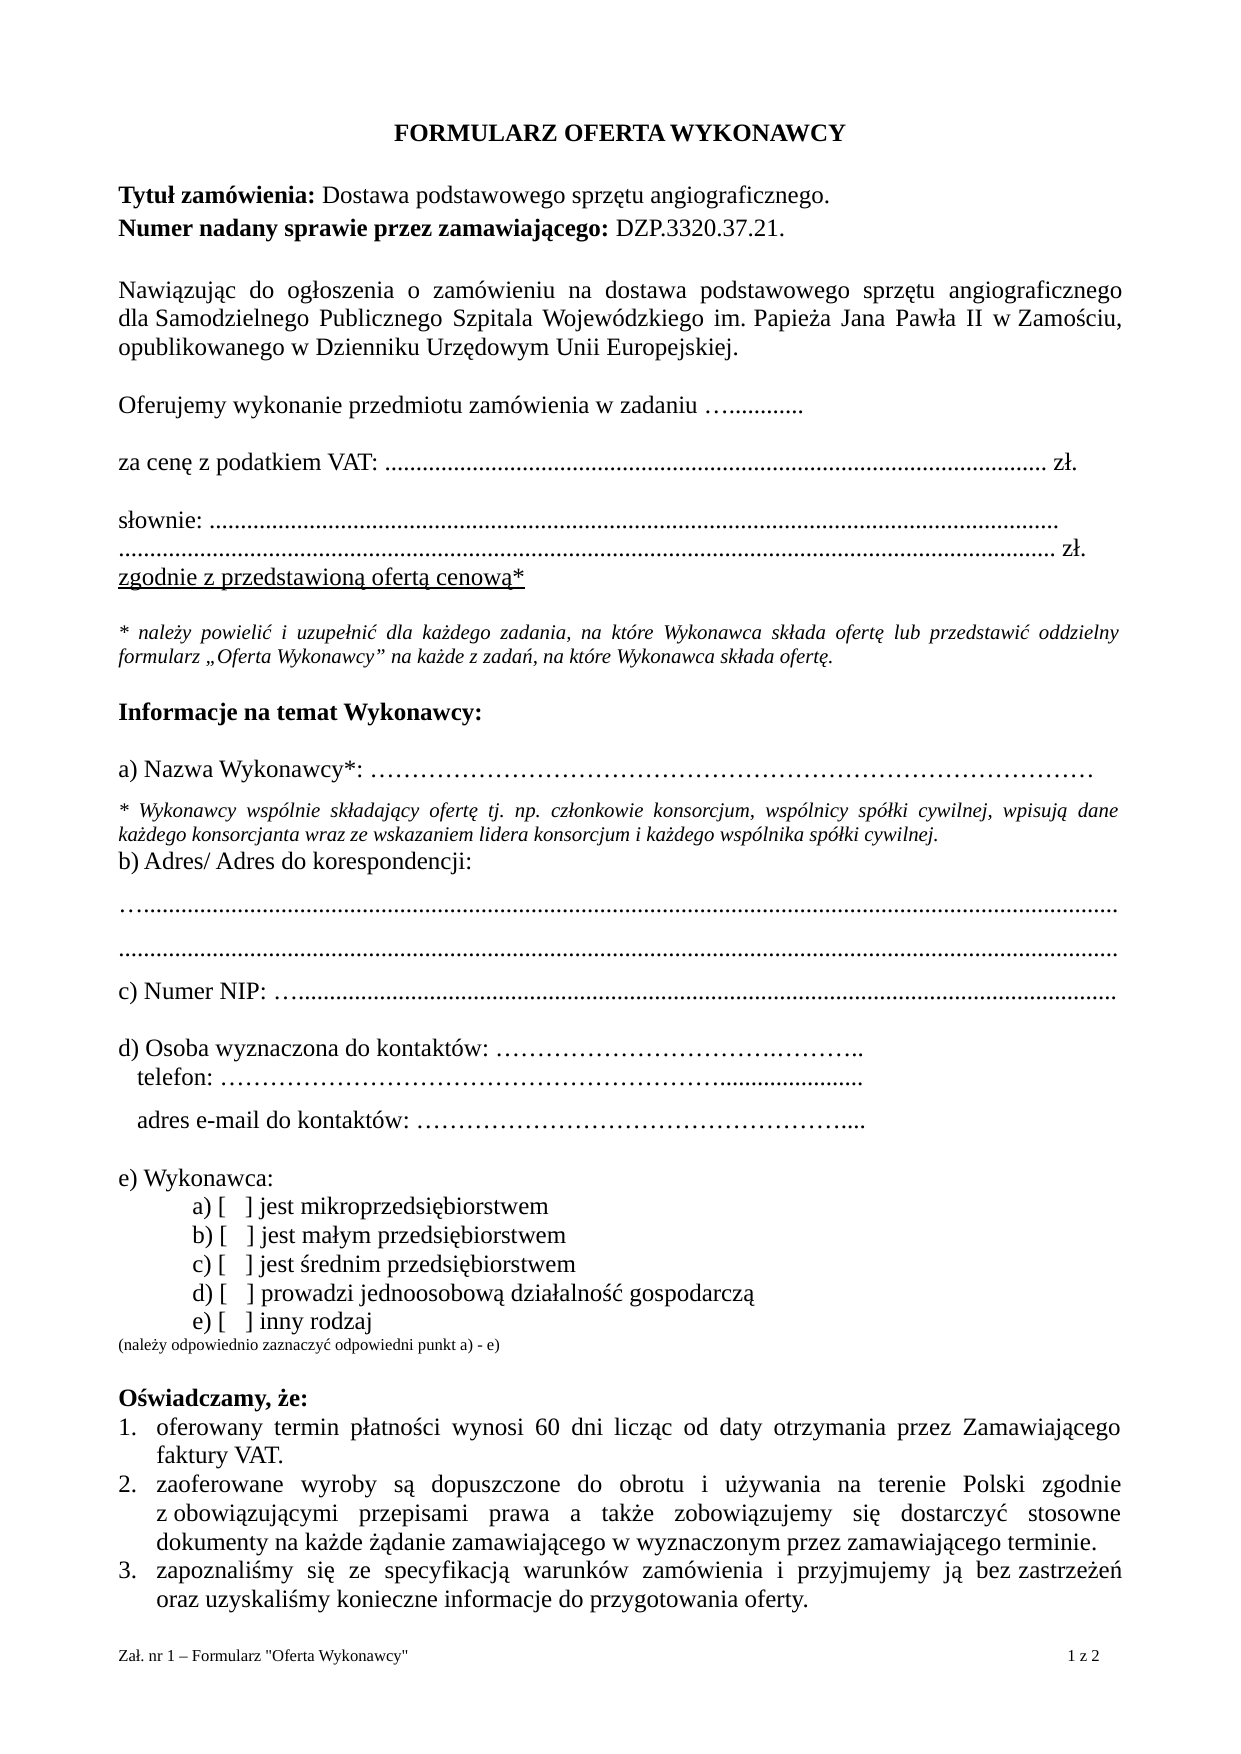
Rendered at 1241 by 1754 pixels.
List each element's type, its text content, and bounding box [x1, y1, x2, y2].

text * należy powielić i uzupełnić dla każdego zadania, na które Wykonawca składa ofertę lub przedstawić oddzielny formularz „Oferta Wykonawcy” na każde z zadań, na które Wykonawca składa ofertę. [118, 620, 1122, 668]
text a) Nazwa Wykonawcy*: …………………………………………………………………………… [118, 754, 1122, 783]
text Tytuł zamówienia: Dostawa podstawowego sprzętu angiograficznego. [118, 180, 1122, 209]
text * Wykonawcy wspólnie składający ofertę tj. np. członkowie konsorcjum, wspólnicy spółki cywilnej, wpisują dane każdego konsorcjanta wraz ze wskazaniem lidera konsorcjum i każdego wspólnika spółki cywilnej. [118, 798, 1122, 846]
text Nawiązując do ogłoszenia o zamówieniu na dostawa podstawowego sprzętu angiograficznego dla Samodzielnego Publicznego Szpitala Wojewódzkiego im. Papieża Jana Pawła II w Zamościu, opublikowanego w Dzienniku Urzędowym Unii Europejskiej. [118, 275, 1122, 361]
text Oświadczamy, że: [118, 1383, 1122, 1412]
text słownie: ........................................................................................................................................ [118, 505, 1122, 533]
text d) [ ] prowadzi jednoosobową działalność gospodarczą [118, 1278, 1122, 1306]
text d) Osoba wyznaczona do kontaktów: …………………………….……….. [118, 1033, 1122, 1062]
text b) Adres/ Adres do korespondencji: …............................................................................................................................................................................................................................................................................................................................ [118, 846, 1122, 961]
list oferowany termin płatności wynosi 60 dni licząc od daty otrzymania przez Zamawiającego faktury VAT. [118, 1412, 1122, 1469]
list zaoferowane wyroby są dopuszczone do obrotu i używania na terenie Polski zgodnie z obowiązującymi przepisami prawa a także zobowiązujemy się dostarczyć stosowne dokumenty na każde żądanie zamawiającego w wyznaczonym przez zamawiającego terminie. [118, 1469, 1122, 1556]
text adres e-mail do kontaktów: …………………………………………….... [118, 1105, 1122, 1134]
text e) Wykonawca: [118, 1163, 1122, 1191]
text c) [ ] jest średnim przedsiębiorstwem [118, 1249, 1122, 1278]
text a) [ ] jest mikroprzedsiębiorstwem [118, 1191, 1122, 1220]
text e) [ ] inny rodzaj [118, 1306, 1122, 1335]
text ...................................................................................................................................................... zł. [118, 533, 1122, 562]
text c) Numer NIP: …................................................................................................................................... [118, 976, 1122, 1004]
text telefon: ……………………………………………………....................... [118, 1062, 1122, 1091]
text zgodnie z przedstawioną ofertą cenową* [118, 562, 1122, 591]
text Numer nadany sprawie przez zamawiającego: DZP.3320.37.21. [118, 213, 1122, 242]
text b) [ ] jest małym przedsiębiorstwem [118, 1220, 1122, 1249]
text Informacje na temat Wykonawcy: [118, 697, 1122, 725]
text (należy odpowiednio zaznaczyć odpowiedni punkt a) - e) [118, 1335, 1122, 1354]
text za cenę z podatkiem VAT: .......................................................................................................... zł. [118, 447, 1122, 476]
list zapoznaliśmy się ze specyfikacją warunków zamówienia i przyjmujemy ją bez zastrzeżeń oraz uzyskaliśmy konieczne informacje do przygotowania oferty. [118, 1556, 1122, 1613]
text FORMULARZ OFERTA WYKONAWCY [118, 118, 1122, 147]
text Oferujemy wykonanie przedmiotu zamówienia w zadaniu …............ [118, 390, 1122, 418]
